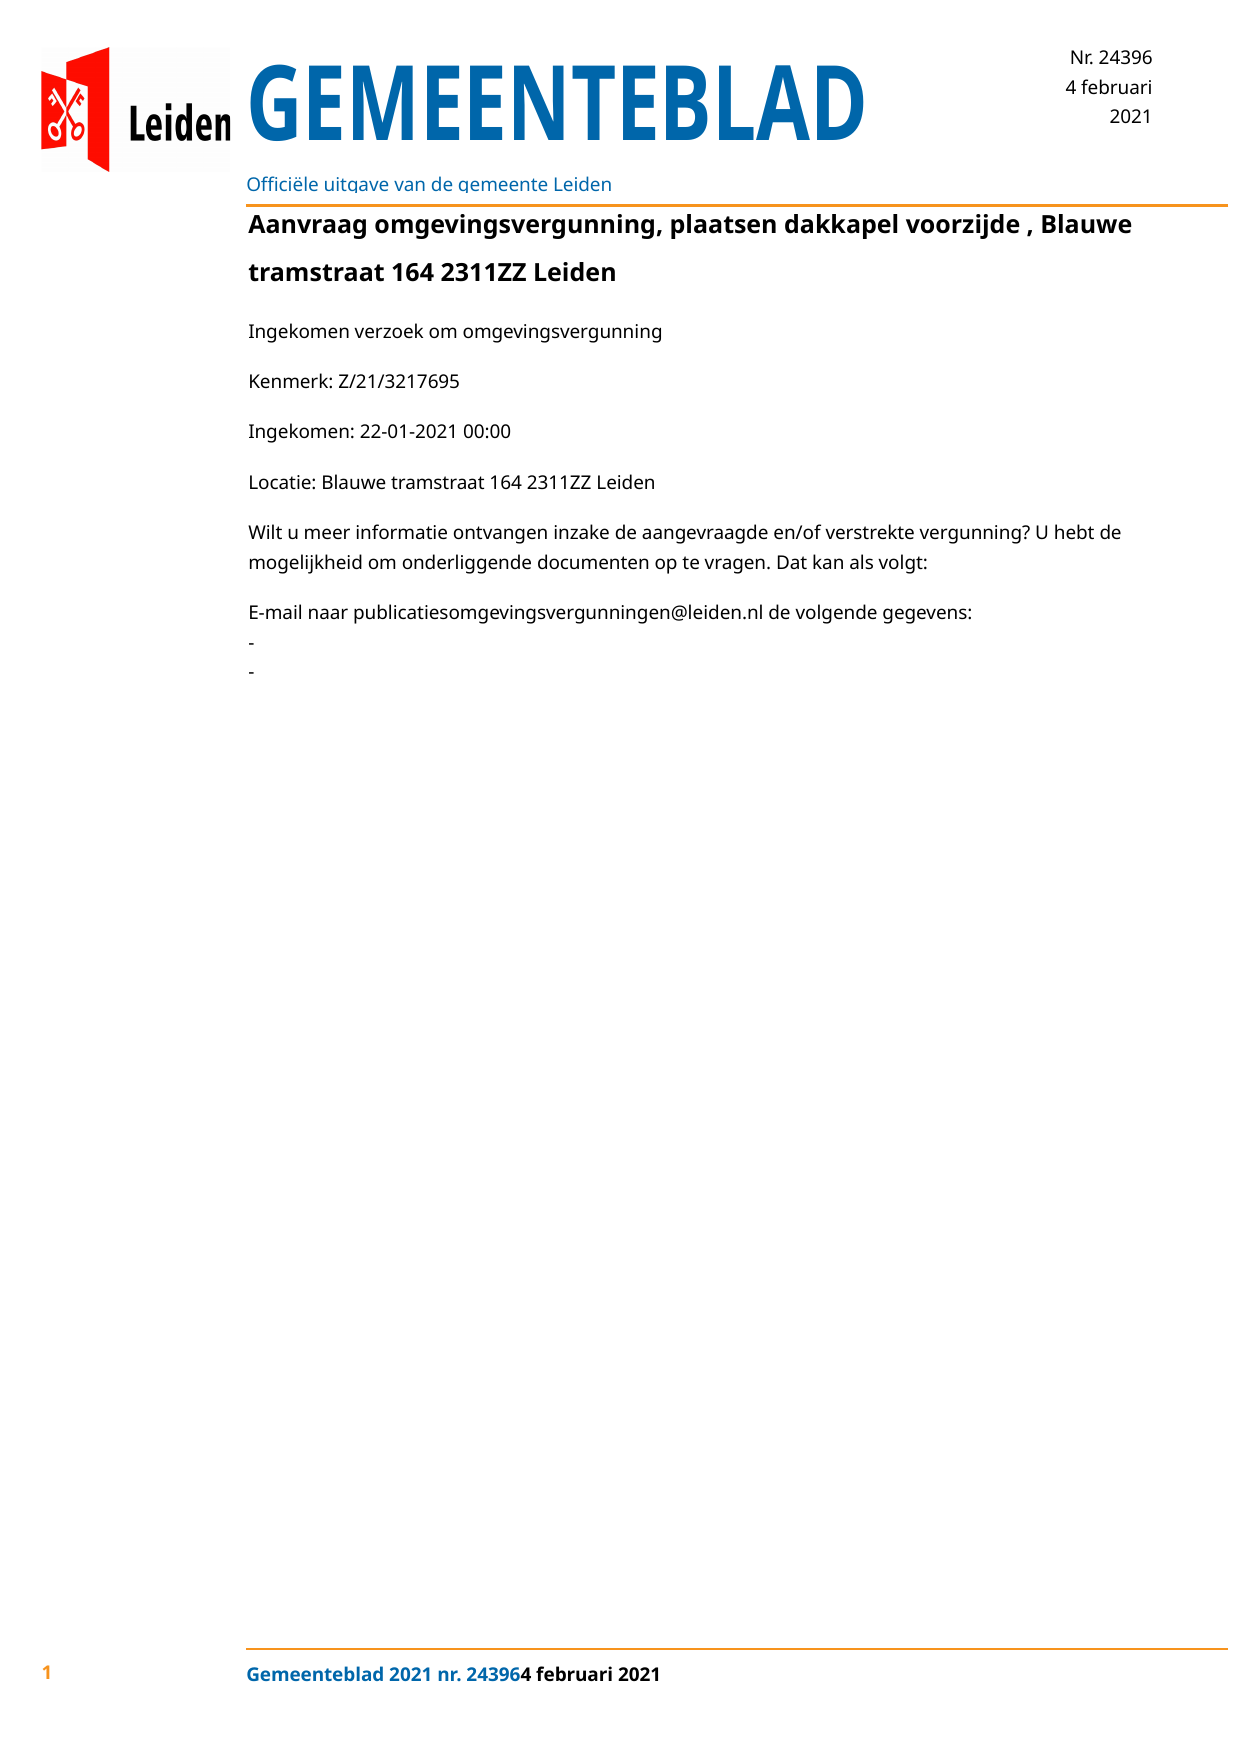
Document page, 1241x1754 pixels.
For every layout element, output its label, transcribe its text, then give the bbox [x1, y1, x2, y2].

text Kenmerk: Z/21/3217695 [248, 368, 1152, 394]
picture [41, 47, 231, 172]
text Aanvraag omgevingsvergunning, plaatsen dakkapel voorzijde , Blauwe tramstraat 164 2311ZZ Leiden [248, 207, 1152, 288]
text Ingekomen: 22-01-2021 00:00 [248, 419, 1152, 444]
text E-mail naar publicatiesomgevingsvergunningen@leiden.nl de volgende gegevens: [248, 599, 1152, 625]
text Wilt u meer informatie ontvangen inzake de aangevraagde en/of verstrekte vergunning? U hebt de mogelijkheid om onderliggende documenten op te vragen. Dat kan als volgt: [248, 519, 1152, 575]
text Locatie: Blauwe tramstraat 164 2311ZZ Leiden [248, 469, 1152, 495]
text Ingekomen verzoek om omgevingsvergunning [248, 318, 1152, 344]
